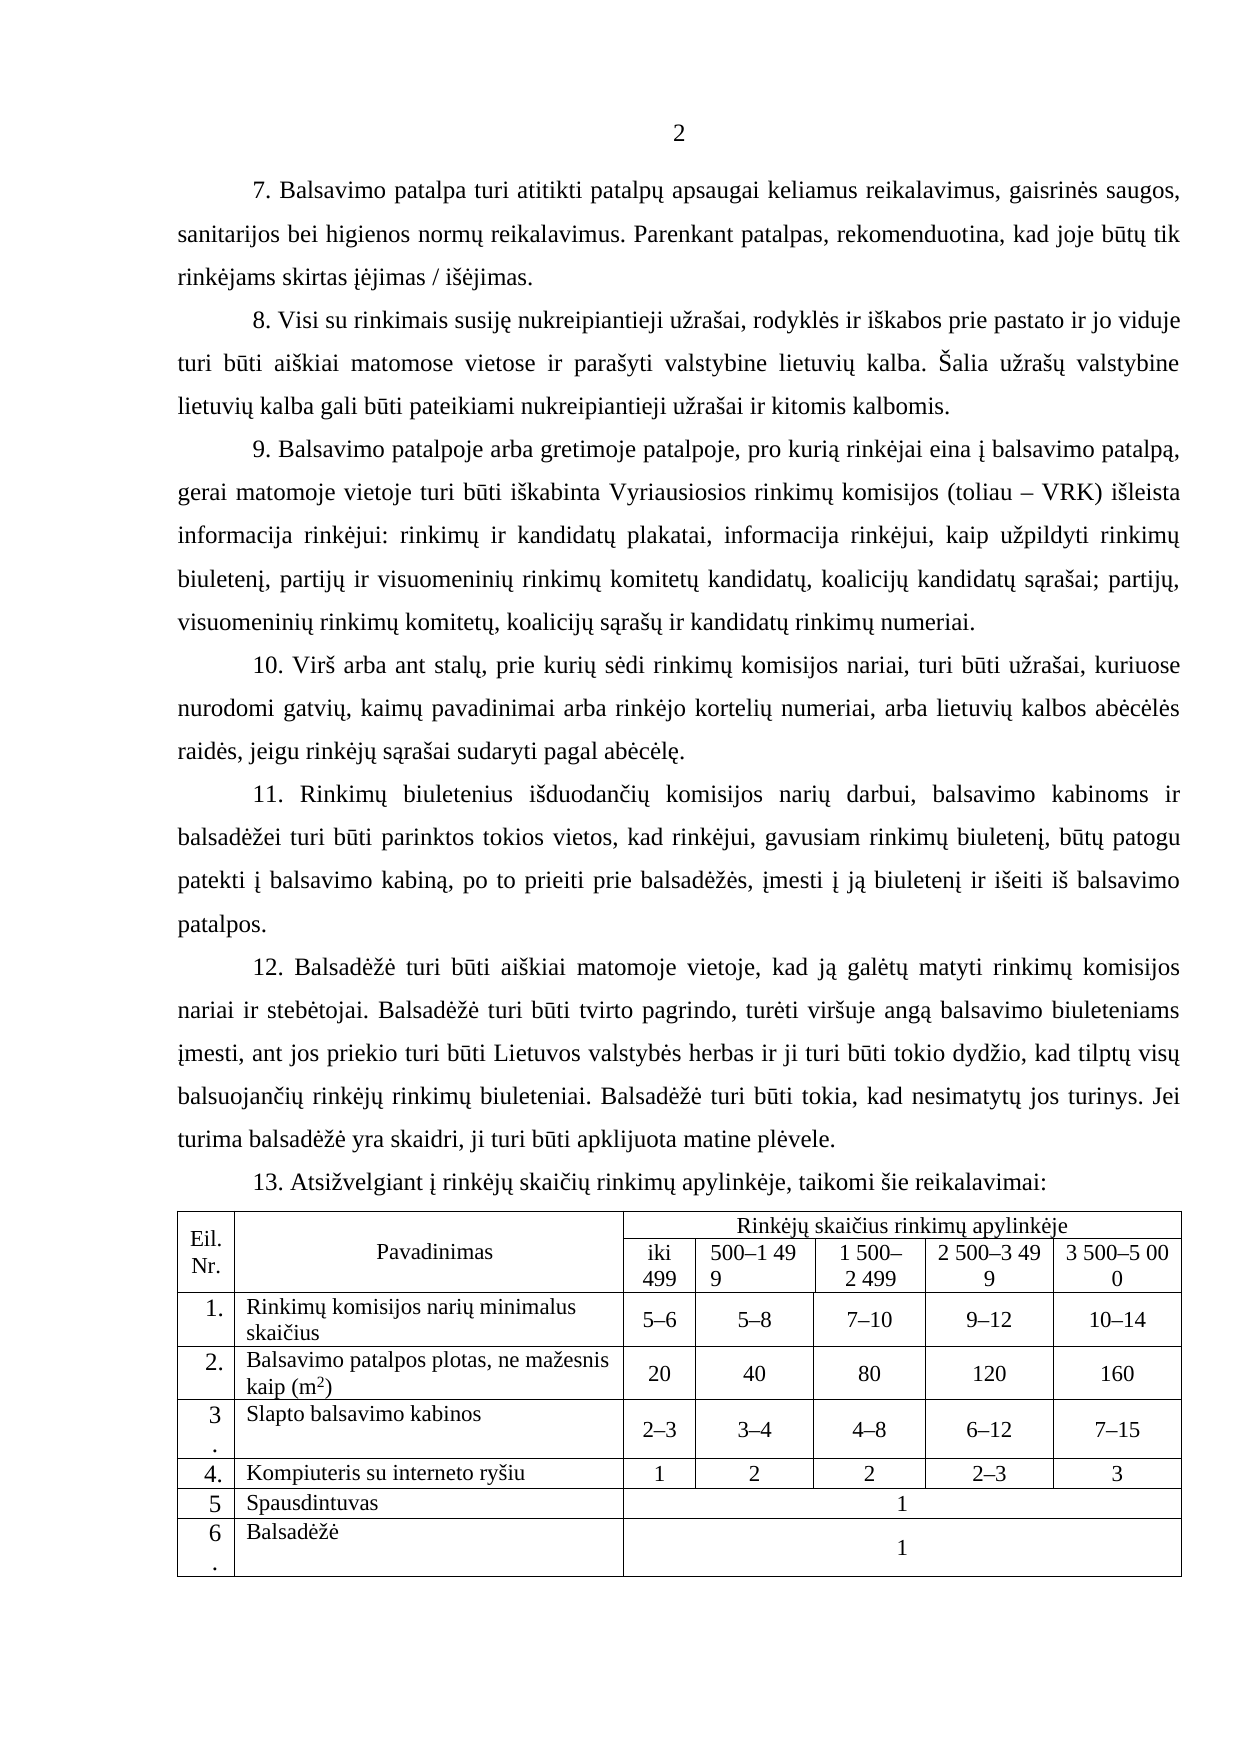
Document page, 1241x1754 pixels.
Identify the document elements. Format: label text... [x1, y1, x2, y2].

table_cell iki 499 [624, 1239, 695, 1292]
table_cell 3–4 [696, 1400, 813, 1458]
table_cell 3 [1054, 1459, 1181, 1488]
table_cell 120 [926, 1347, 1053, 1399]
table_cell 2 [814, 1459, 925, 1488]
table_cell Spausdintuvas [235, 1489, 623, 1517]
table_cell 1 500–2 499 [816, 1239, 925, 1292]
text 8. Visi su rinkimais susiję nukreipiantieji užrašai, rodyklės ir iškabos prie pastato ir jo viduje turi būti aiškiai matomose vietose ir parašyti valstybine lietuvių kalba. Šalia užrašų valstybine lietuvių kalba gali būti pateikiami nukreipiantieji užrašai ir kitomis kalbomis. [177, 305, 1181, 420]
table_cell 5–6 [624, 1293, 695, 1346]
table_cell 160 [1054, 1347, 1181, 1399]
table_cell 40 [696, 1347, 813, 1399]
table_cell 80 [814, 1347, 925, 1399]
table_cell 6. [178, 1519, 234, 1576]
table_cell 7–15 [1054, 1400, 1181, 1458]
table_cell 3. [178, 1400, 234, 1458]
text 12. Balsadėžė turi būti aiškiai matomoje vietoje, kad ją galėtų matyti rinkimų komisijos nariai ir stebėtojai. Balsadėžė turi būti tvirto pagrindo, turėti viršuje angą balsavimo biuleteniams įmesti, ant jos priekio turi būti Lietuvos valstybės herbas ir ji turi būti tokio dydžio, kad tilptų visų balsuojančių rinkėjų rinkimų biuleteniai. Balsadėžė turi būti tokia, kad nesimatytų jos turinys. Jei turima balsadėžė yra skaidri, ji turi būti apklijuota matine plėvele. [177, 952, 1181, 1153]
table_cell Balsadėžė [235, 1519, 623, 1576]
table_header Eil. Nr. [178, 1212, 234, 1292]
table_cell 7–10 [814, 1293, 925, 1346]
table_cell 1 [624, 1519, 1181, 1576]
text 9. Balsavimo patalpoje arba gretimoje patalpoje, pro kurią rinkėjai eina į balsavimo patalpą, gerai matomoje vietoje turi būti iškabinta Vyriausiosios rinkimų komisijos (toliau – VRK) išleista informacija rinkėjui: rinkimų ir kandidatų plakatai, informacija rinkėjui, kaip užpildyti rinkimų biuletenį, partijų ir visuomeninių rinkimų komitetų kandidatų, koalicijų kandidatų sąrašai; partijų, visuomeninių rinkimų komitetų, koalicijų sąrašų ir kandidatų rinkimų numeriai. [177, 434, 1181, 636]
table_cell 2 [696, 1459, 813, 1488]
table_cell 20 [624, 1347, 695, 1399]
table_cell 1 [624, 1489, 1181, 1517]
table_cell 2–3 [624, 1400, 695, 1458]
table_cell 1. [178, 1293, 234, 1346]
table_cell 9–12 [926, 1293, 1053, 1346]
table_header Pavadinimas [235, 1212, 623, 1292]
table_cell 5 [178, 1489, 234, 1517]
table_cell Kompiuteris su interneto ryšiu [235, 1459, 623, 1488]
table_cell 4. [178, 1459, 234, 1488]
table_cell 1 [624, 1459, 695, 1488]
table_cell 10–14 [1054, 1293, 1181, 1346]
table_cell 3 500–5 000 [1054, 1239, 1181, 1292]
text 13. Atsižvelgiant į rinkėjų skaičių rinkimų apylinkėje, taikomi šie reikalavimai: [177, 1167, 1181, 1196]
table_header Rinkėjų skaičius rinkimų apylinkėje [624, 1212, 1181, 1238]
table_cell 2–3 [926, 1459, 1053, 1488]
text 10. Virš arba ant stalų, prie kurių sėdi rinkimų komisijos nariai, turi būti užrašai, kuriuose nurodomi gatvių, kaimų pavadinimai arba rinkėjo kortelių numeriai, arba lietuvių kalbos abėcėlės raidės, jeigu rinkėjų sąrašai sudaryti pagal abėcėlę. [177, 650, 1181, 765]
table_cell 6–12 [926, 1400, 1053, 1458]
table_cell 500–1 499 [696, 1239, 815, 1292]
table_cell 5–8 [696, 1293, 813, 1346]
text 7. Balsavimo patalpa turi atitikti patalpų apsaugai keliamus reikalavimus, gaisrinės saugos, sanitarijos bei higienos normų reikalavimus. Parenkant patalpas, rekomenduotina, kad joje būtų tik rinkėjams skirtas įėjimas / išėjimas. [177, 176, 1181, 291]
table_cell 2. [178, 1347, 234, 1399]
text 11. Rinkimų biuletenius išduodančių komisijos narių darbui, balsavimo kabinoms ir balsadėžei turi būti parinktos tokios vietos, kad rinkėjui, gavusiam rinkimų biuletenį, būtų patogu patekti į balsavimo kabiną, po to prieiti prie balsadėžės, įmesti į ją biuletenį ir išeiti iš balsavimo patalpos. [177, 779, 1181, 937]
table_cell Rinkimų komisijos narių minimalus skaičius [235, 1293, 623, 1346]
table_cell 4–8 [814, 1400, 925, 1458]
table_cell Slapto balsavimo kabinos [235, 1400, 623, 1458]
table_cell 2 500–3 499 [926, 1239, 1053, 1292]
table_cell Balsavimo patalpos plotas, ne mažesnis kaip (m2) [235, 1347, 623, 1399]
